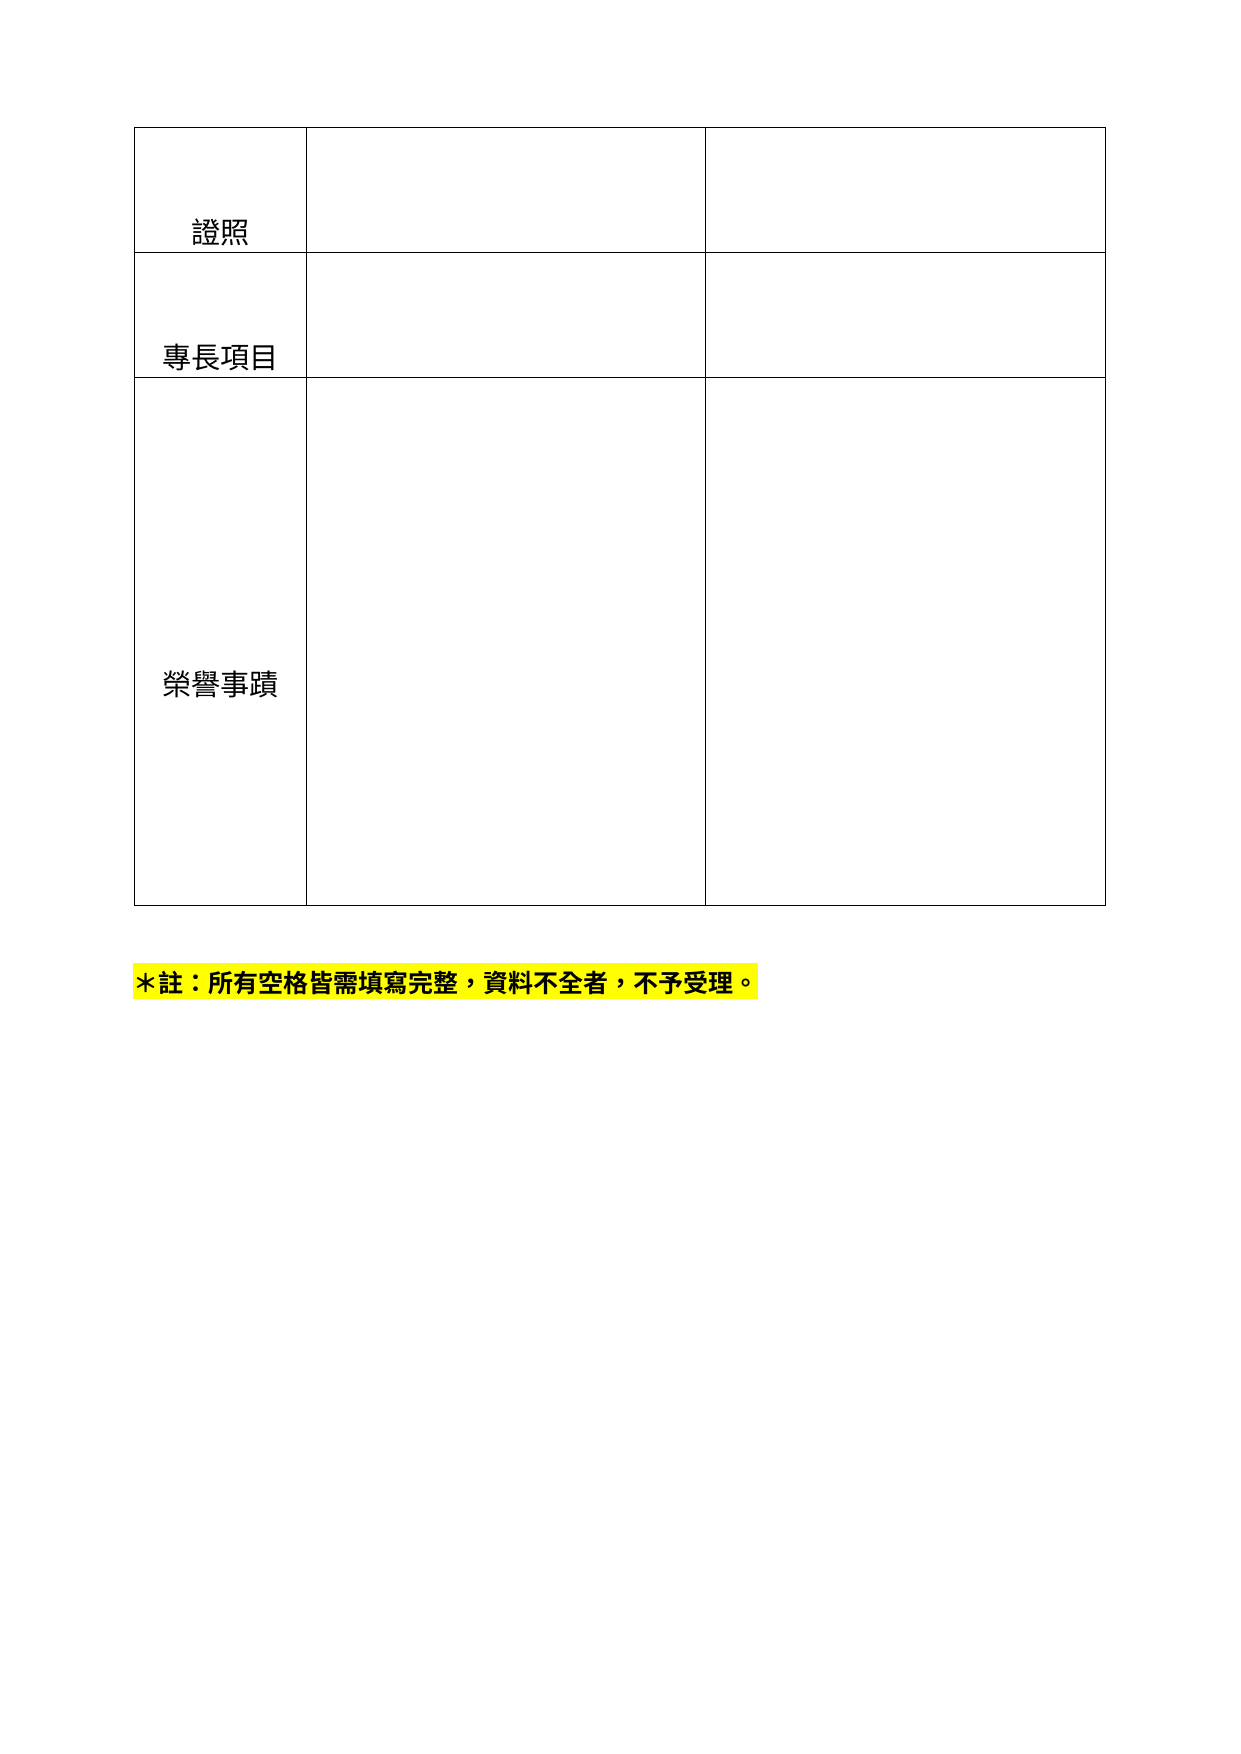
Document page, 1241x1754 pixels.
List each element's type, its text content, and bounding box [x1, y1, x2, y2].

table_cell [307, 128, 705, 252]
table_cell 證照 [135, 128, 306, 252]
table_cell 榮譽事蹟 [135, 378, 306, 905]
table_cell [307, 378, 705, 905]
table_cell [706, 128, 1105, 252]
table_cell 專長項目 [135, 253, 306, 377]
table_cell [307, 253, 705, 377]
text ＊註：所有空格皆需填寫完整，資料不全者，不予受理。 [118, 939, 1122, 1002]
table_cell [706, 253, 1105, 377]
table_cell [706, 378, 1105, 905]
